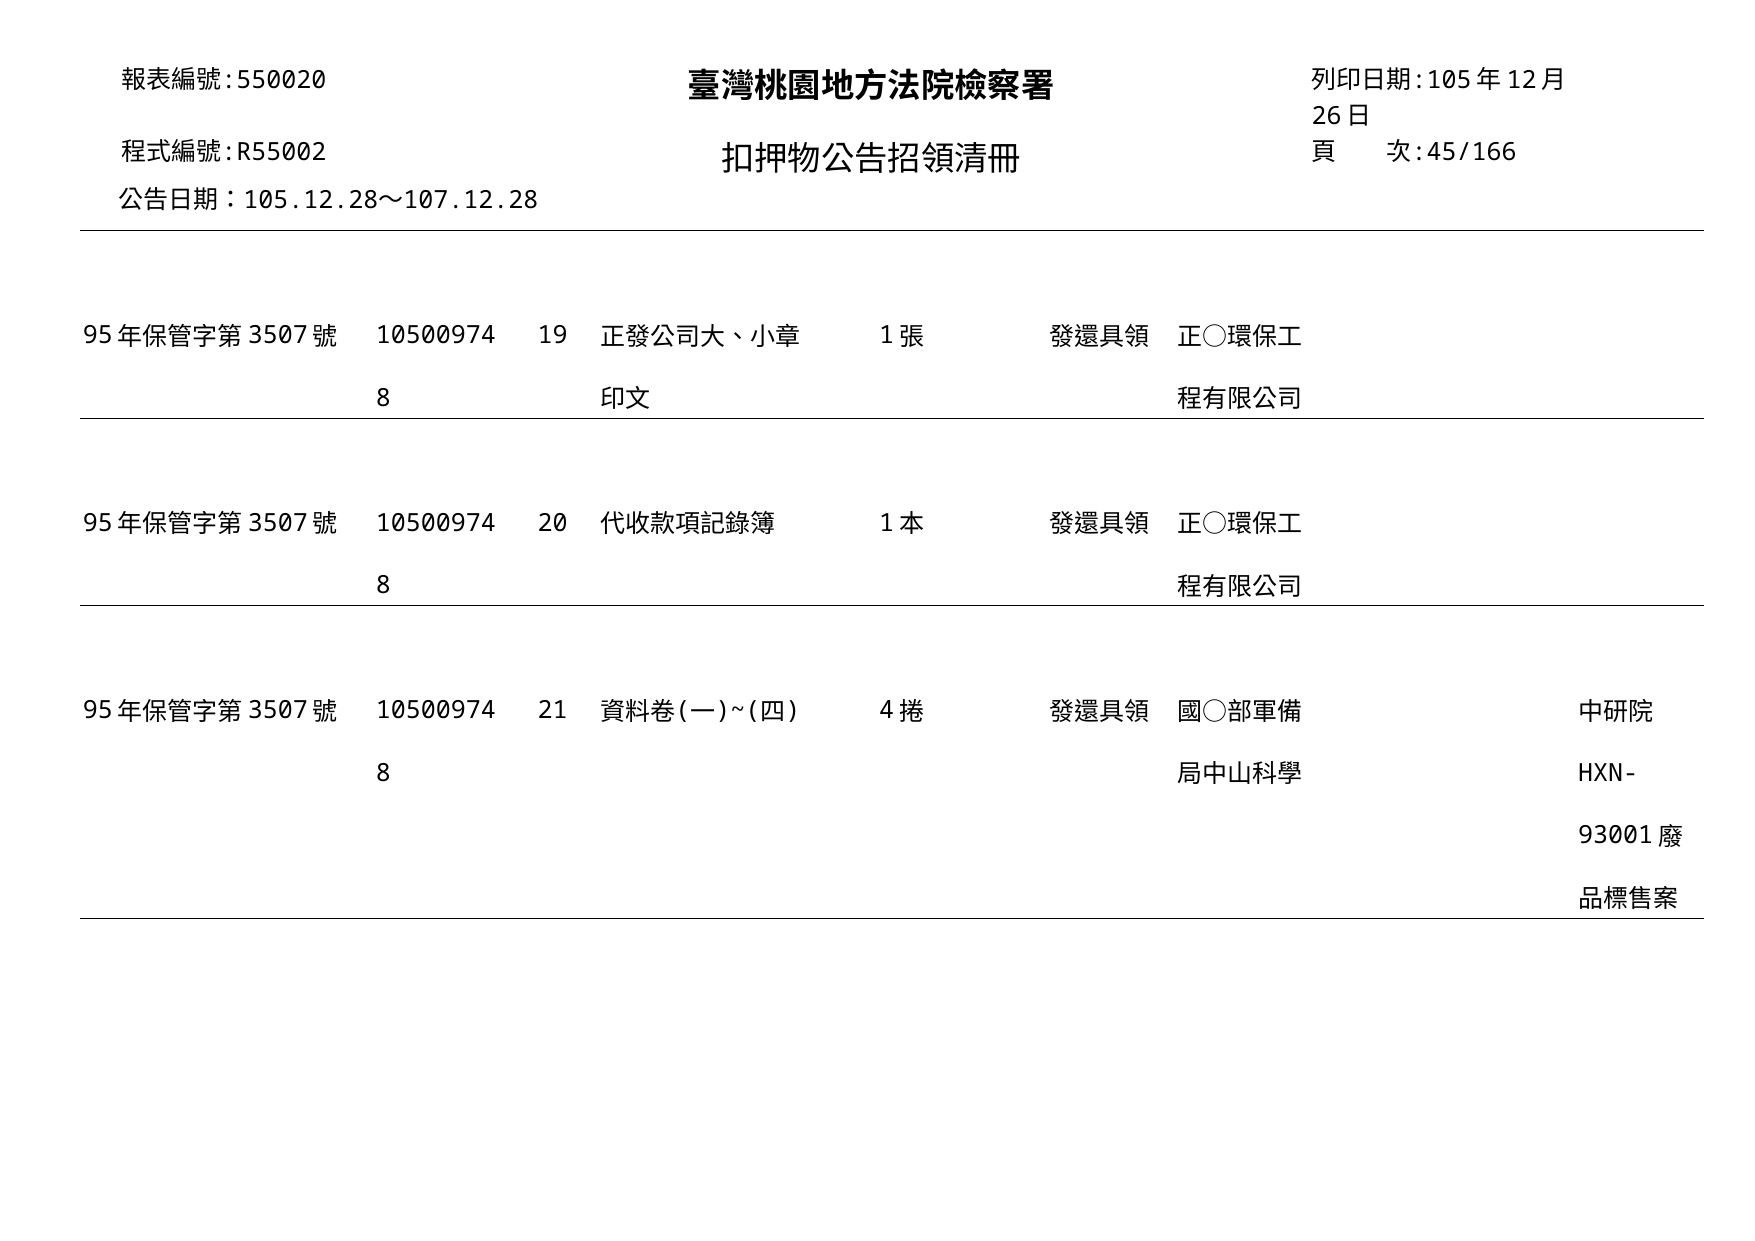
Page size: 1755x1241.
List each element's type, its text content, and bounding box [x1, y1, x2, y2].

table_cell 105009748 [373, 231, 507, 417]
table_cell 國○部軍備局中山科學 [1175, 606, 1317, 917]
table_cell 105009748 [373, 606, 507, 917]
table_cell [1317, 606, 1575, 917]
table_cell 發還具領 [1046, 419, 1175, 605]
table_cell 95年保管字第3507號 [80, 606, 373, 917]
table_cell 19 [507, 231, 597, 417]
table_cell 正○環保工程有限公司 [1175, 231, 1317, 417]
table_cell 正○環保工程有限公司 [1175, 419, 1317, 605]
table_cell [1575, 231, 1704, 417]
table_cell [1317, 231, 1575, 417]
table_cell [1575, 419, 1704, 605]
table_cell 95年保管字第3507號 [80, 419, 373, 605]
table_cell [1317, 419, 1575, 605]
table_cell 95年保管字第3507號 [80, 231, 373, 417]
table_cell 正發公司大、小章印文 [597, 231, 807, 417]
table_cell 21 [507, 606, 597, 917]
table_cell 代收款項記錄簿 [597, 419, 807, 605]
table_cell 1本 [808, 419, 927, 605]
table_cell 資料卷(一)~(四) [597, 606, 807, 917]
table_cell 4捲 [808, 606, 927, 917]
table_cell 105009748 [373, 419, 507, 605]
table_cell 發還具領 [1046, 606, 1175, 917]
table_cell [927, 419, 1046, 605]
table_cell 20 [507, 419, 597, 605]
table_cell [927, 231, 1046, 417]
table_cell 中研院HXN-93001廢品標售案 [1575, 606, 1704, 917]
table_cell 發還具領 [1046, 231, 1175, 417]
table_cell [927, 606, 1046, 917]
table_cell 1張 [808, 231, 927, 417]
